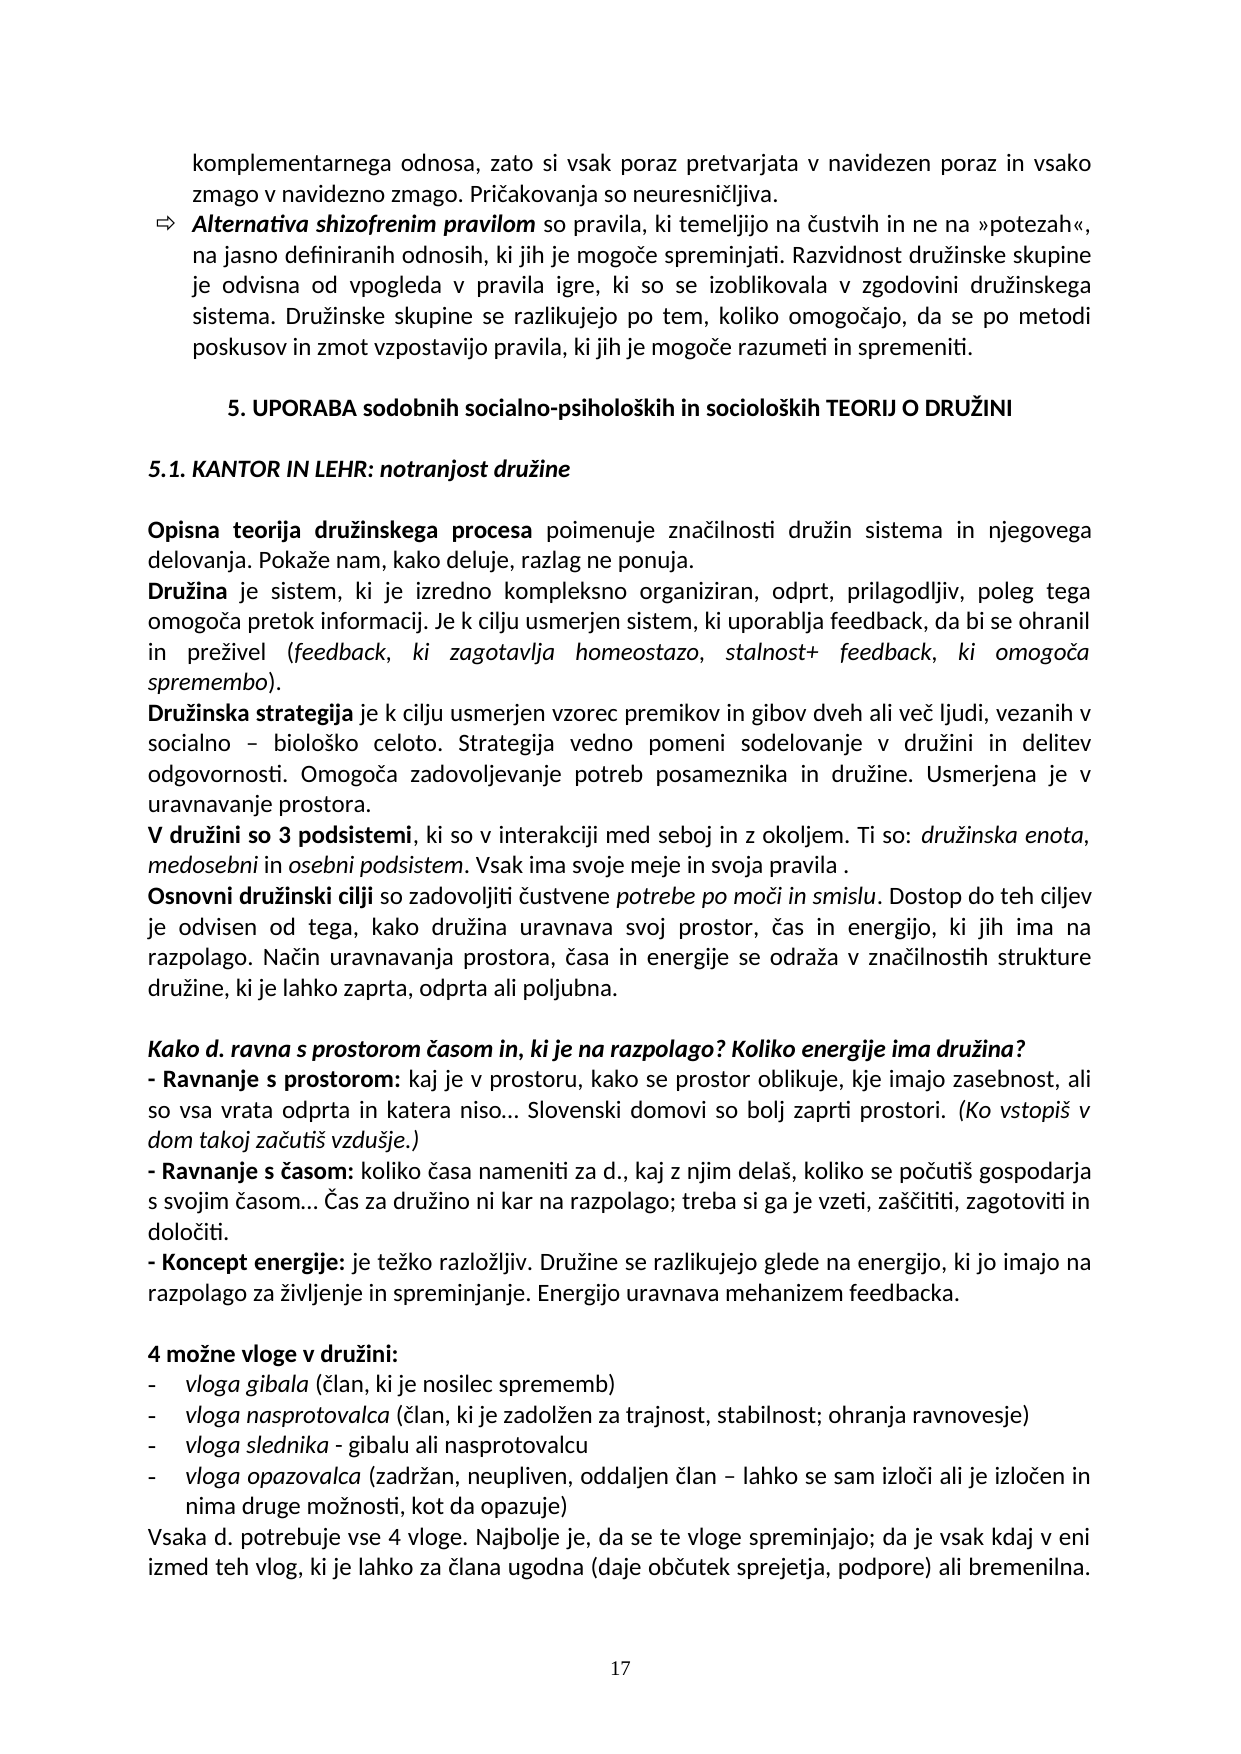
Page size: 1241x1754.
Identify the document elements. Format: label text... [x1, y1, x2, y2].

list vloga nasprotovalca (član, ki je zadolžen za trajnost, stabilnost; ohranja ravnovesje) [148, 1399, 1093, 1429]
subtitle 5.1. KANTOR IN LEHR: notranjost družine [148, 453, 1093, 483]
subtitle 5. UPORABA sodobnih socialno-psiholoških in socioloških TEORIJ O DRUŽINI [148, 392, 1093, 422]
text - Ravnanje s prostorom: kaj je v prostoru, kako se prostor oblikuje, kje imajo zasebnost, ali so vsa vrata odprta in katera niso… Slovenski domovi so bolj zaprti prostori. (Ko vstopiš v dom takoj začutiš vzdušje.) [148, 1063, 1093, 1155]
text - Ravnanje s časom: koliko časa nameniti za d., kaj z njim delaš, koliko se počutiš gospodarja s svojim časom… Čas za družino ni kar na razpolago; treba si ga je vzeti, zaščititi, zagotoviti in določiti. [148, 1155, 1093, 1246]
text Družinska strategija je k cilju usmerjen vzorec premikov in gibov dveh ali več ljudi, vezanih v socialno – biološko celoto. Strategija vedno pomeni sodelovanje v družini in delitev odgovornosti. Omogoča zadovoljevanje potreb posameznika in družine. Usmerjena je v uravnavanje prostora. [148, 697, 1093, 819]
text 4 možne vloge v družini: [148, 1338, 1093, 1368]
list komplementarnega odnosa, zato si vsak poraz pretvarjata v navidezen poraz in vsako zmago v navidezno zmago. Pričakovanja so neuresničljiva. [154, 148, 1093, 209]
text Osnovni družinski cilji so zadovoljiti čustvene potrebe po moči in smislu. Dostop do teh ciljev je odvisen od tega, kako družina uravnava svoj prostor, čas in energijo, ki jih ima na razpolago. Način uravnavanja prostora, časa in energije se odraža v značilnostih strukture družine, ki je lahko zaprta, odprta ali poljubna. [148, 880, 1093, 1002]
list vloga opazovalca (zadržan, neupliven, oddaljen član – lahko se sam izloči ali je izločen in nima druge možnosti, kot da opazuje) [148, 1460, 1093, 1521]
text Kako d. ravna s prostorom časom in, ki je na razpolago? Koliko energije ima družina? [148, 1033, 1093, 1063]
text Vsaka d. potrebuje vse 4 vloge. Najbolje je, da se te vloge spreminjajo; da je vsak kdaj v eni izmed teh vlog, ki je lahko za člana ugodna (daje občutek sprejetja, podpore) ali bremenilna. [148, 1521, 1093, 1582]
list vloga slednika - gibalu ali nasprotovalcu [148, 1429, 1093, 1460]
list vloga gibala (član, ki je nosilec sprememb) [148, 1368, 1093, 1399]
text V družini so 3 podsistemi, ki so v interakciji med seboj in z okoljem. Ti so: družinska enota, medosebni in osebni podsistem. Vsak ima svoje meje in svoja pravila . [148, 819, 1093, 880]
text Družina je sistem, ki je izredno kompleksno organiziran, odprt, prilagodljiv, poleg tega omogoča pretok informacij. Je k cilju usmerjen sistem, ki uporablja feedback, da bi se ohranil in preživel (feedback, ki zagotavlja homeostazo, stalnost+ feedback, ki omogoča spremembo). [148, 575, 1093, 697]
list Alternativa shizofrenim pravilom so pravila, ki temeljijo na čustvih in ne na »potezah«, na jasno definiranih odnosih, ki jih je mogoče spreminjati. Razvidnost družinske skupine je odvisna od vpogleda v pravila igre, ki so se izoblikovala v zgodovini družinskega sistema. Družinske skupine se razlikujejo po tem, koliko omogočajo, da se po metodi poskusov in zmot vzpostavijo pravila, ki jih je mogoče razumeti in spremeniti. [154, 209, 1093, 361]
text - Koncept energije: je težko razložljiv. Družine se razlikujejo glede na energijo, ki jo imajo na razpolago za življenje in spreminjanje. Energijo uravnava mehanizem feedbacka. [148, 1246, 1093, 1307]
text Opisna teorija družinskega procesa poimenuje značilnosti družin sistema in njegovega delovanja. Pokaže nam, kako deluje, razlag ne ponuja. [148, 514, 1093, 575]
